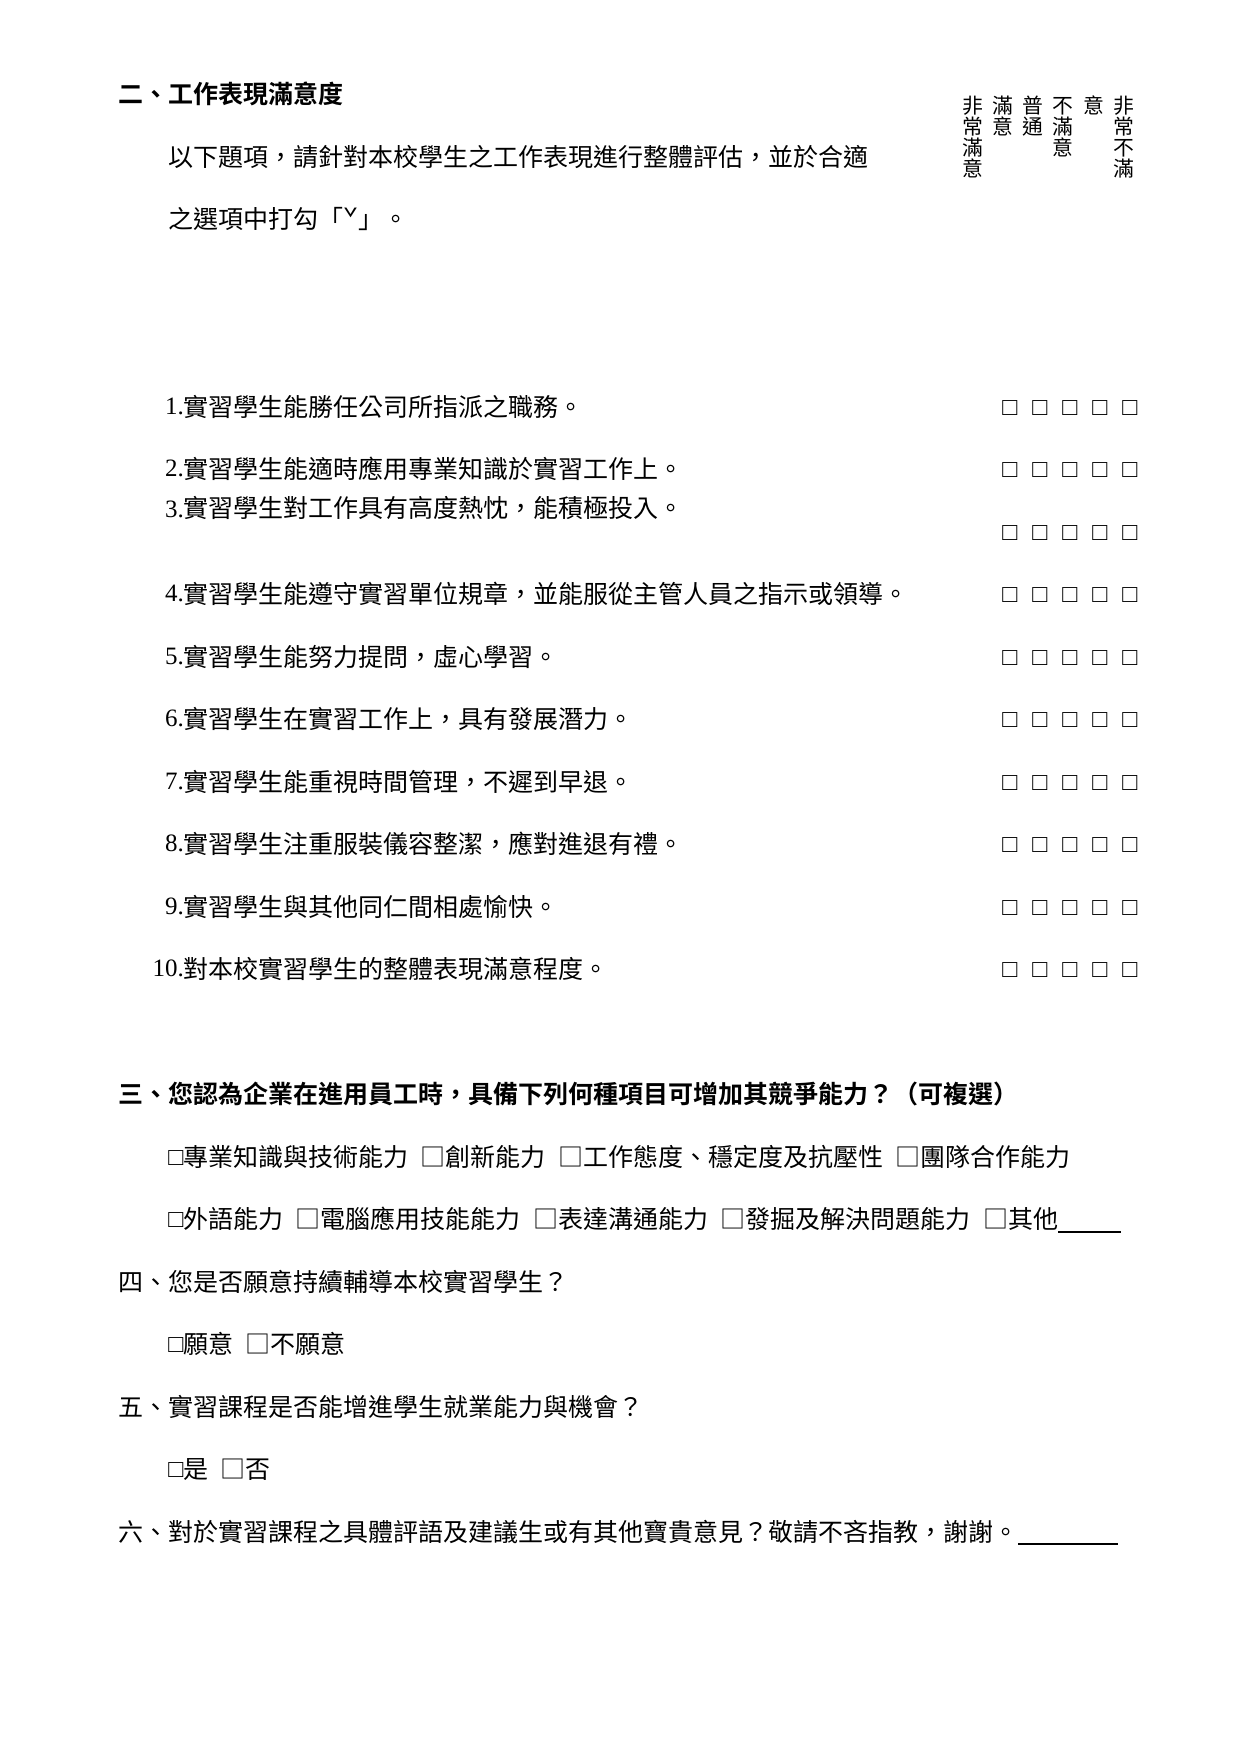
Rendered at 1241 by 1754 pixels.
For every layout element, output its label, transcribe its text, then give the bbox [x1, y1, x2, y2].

text 滿意 [988, 95, 1018, 197]
text 三、您認為企業在進用員工時，具備下列何種項目可增加其競爭能力？（可複選） [118, 1051, 1122, 1114]
table_cell 8.實習學生注重服裝儀容整潔，應對進退有禮。 [141, 801, 927, 864]
text □專業知識與技術能力 □創新能力 □工作態度、穩定度及抗壓性 □團隊合作能力 [168, 1114, 1122, 1176]
table_cell 3.實習學生對工作具有高度熱忱，能積極投入。 [141, 489, 927, 551]
table_cell □ □ □ □ □ [927, 926, 1148, 1051]
text □外語能力 □電腦應用技能能力 □表達溝通能力 □發掘及解決問題能力 □其他 [168, 1176, 1122, 1239]
table_cell □ □ □ □ □ [927, 801, 1148, 864]
text □是 □否 [168, 1426, 1122, 1489]
table_cell 5.實習學生能努力提問，虛心學習。 [141, 614, 927, 676]
text 非常滿意 [957, 95, 988, 197]
table_header □ □ □ □ □ [927, 364, 1148, 426]
table_cell 6.實習學生在實習工作上，具有發展潛力。 [141, 676, 927, 739]
text 之選項中打勾「ˇ」。 [118, 176, 1122, 239]
table_cell 2.實習學生能適時應用專業知識於實習工作上。 [141, 426, 927, 489]
table_cell □ □ □ □ □ [927, 551, 1148, 614]
table_cell □ □ □ □ □ [927, 676, 1148, 739]
text 以下題項，請針對本校學生之工作表現進行整體評估，並於合適 [118, 114, 940, 176]
table_cell □ □ □ □ □ [927, 739, 1148, 801]
text 五、實習課程是否能增進學生就業能力與機會？ [118, 1364, 1122, 1426]
table_cell □ □ □ □ □ [927, 489, 1148, 551]
text 二、工作表現滿意度 [118, 51, 1146, 212]
text 非常不滿意 [1078, 95, 1139, 197]
text 六、對於實習課程之具體評語及建議生或有其他寶貴意見？敬請不吝指教，謝謝。 [118, 1489, 1122, 1551]
table_cell 10.對本校實習學生的整體表現滿意程度。 [141, 926, 927, 1051]
table_cell □ □ □ □ □ [927, 614, 1148, 676]
text 不滿意 [1048, 95, 1078, 197]
table_cell □ □ □ □ □ [927, 864, 1148, 926]
table_cell 9.實習學生與其他同仁間相處愉快。 [141, 864, 927, 926]
table_cell 4.實習學生能遵守實習單位規章，並能服從主管人員之指示或領導。 [141, 551, 927, 614]
table_cell 7.實習學生能重視時間管理，不遲到早退。 [141, 739, 927, 801]
text 四、您是否願意持續輔導本校實習學生？ [118, 1239, 1122, 1301]
text □願意 □不願意 [168, 1301, 1122, 1364]
table_header 1.實習學生能勝任公司所指派之職務。 [141, 364, 927, 426]
text 普通 [1018, 95, 1048, 197]
table_cell □ □ □ □ □ [927, 426, 1148, 489]
